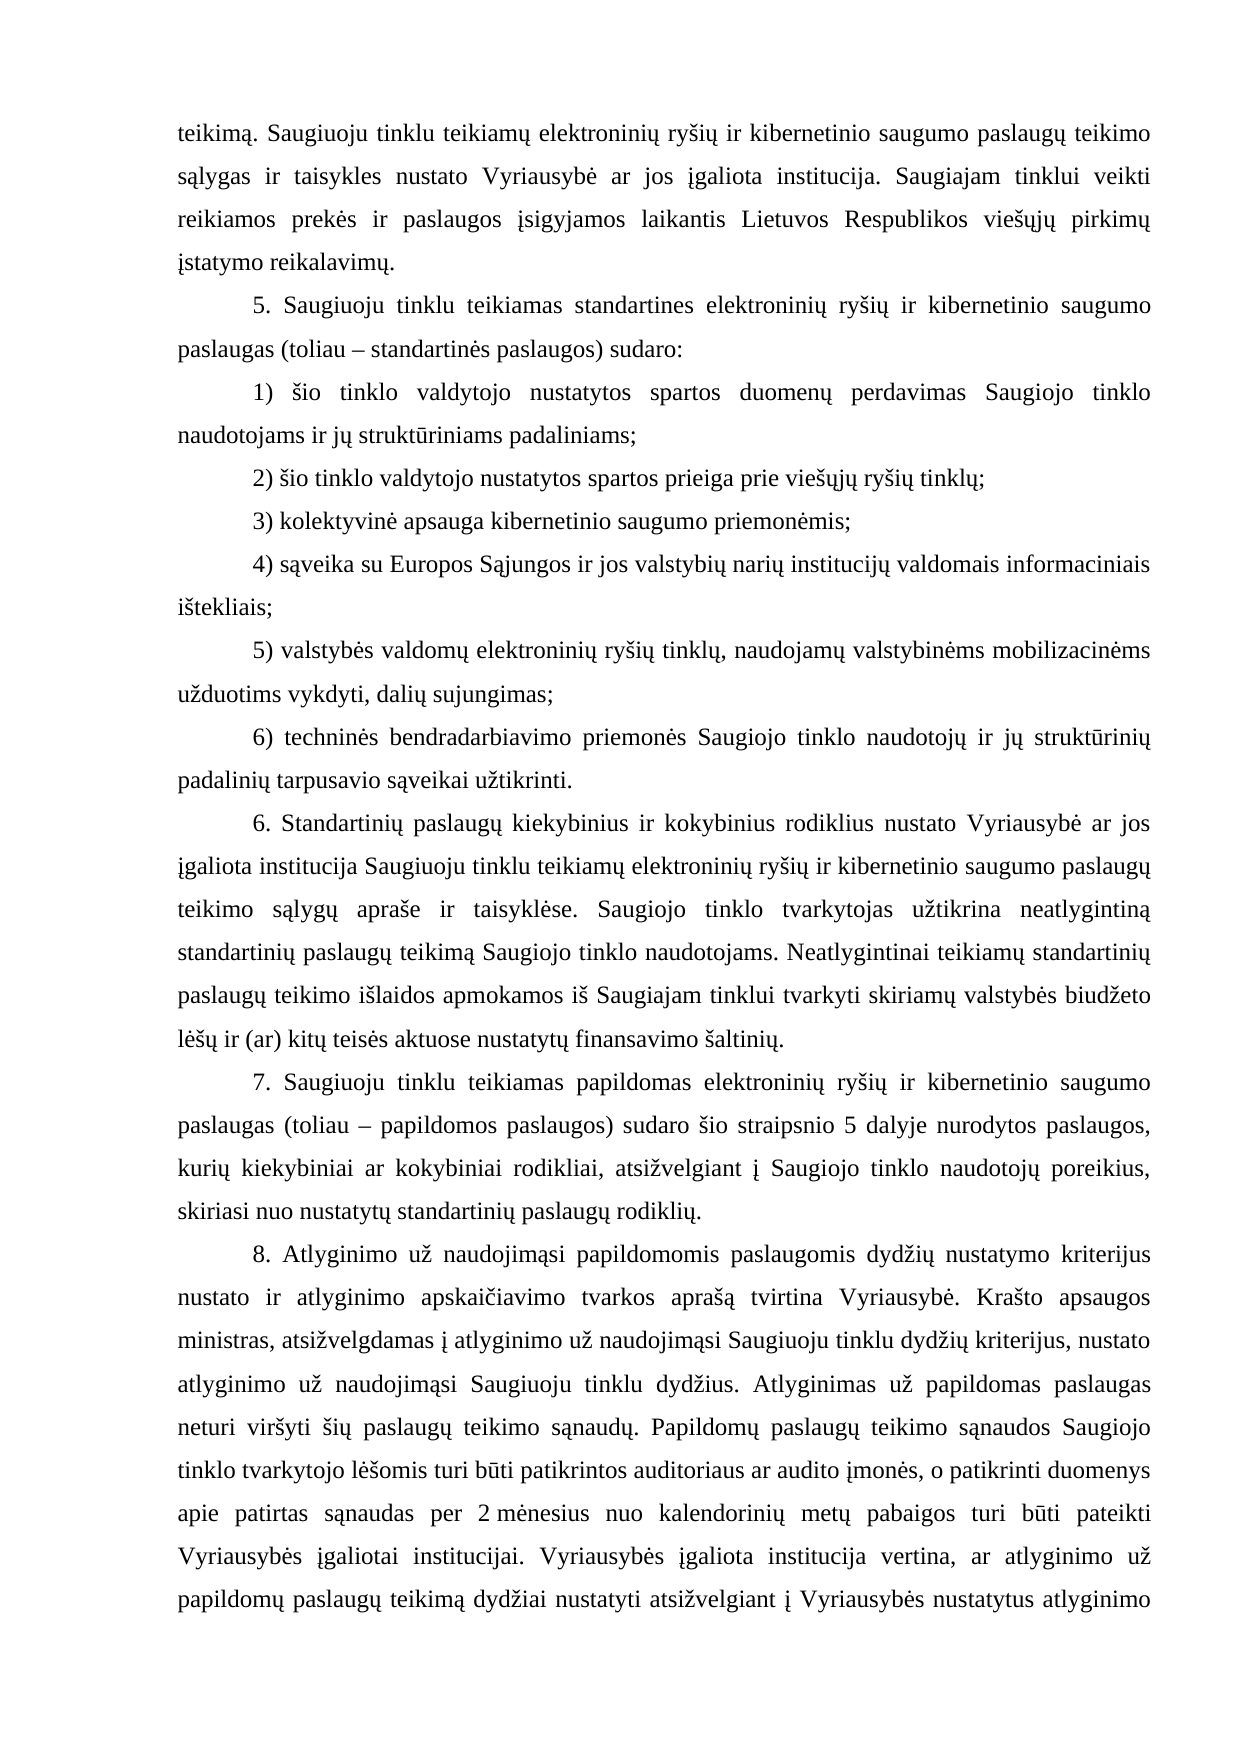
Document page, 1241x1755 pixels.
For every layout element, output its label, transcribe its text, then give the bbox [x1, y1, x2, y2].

text 6) techninės bendradarbiavimo priemonės Saugiojo tinklo naudotojų ir jų struktūrinių padalinių tarpusavio sąveikai užtikrinti. [177, 722, 1152, 794]
text teikimą. Saugiuoju tinklu teikiamų elektroninių ryšių ir kibernetinio saugumo paslaugų teikimo sąlygas ir taisykles nustato Vyriausybė ar jos įgaliota institucija. Saugiajam tinklui veikti reikiamos prekės ir paslaugos įsigyjamos laikantis Lietuvos Respublikos viešųjų pirkimų įstatymo reikalavimų. [177, 118, 1152, 276]
text 8. Atlyginimo už naudojimąsi papildomomis paslaugomis dydžių nustatymo kriterijus nustato ir atlyginimo apskaičiavimo tvarkos aprašą tvirtina Vyriausybė. Krašto apsaugos ministras, atsižvelgdamas į atlyginimo už naudojimąsi Saugiuoju tinklu dydžių kriterijus, nustato atlyginimo už naudojimąsi Saugiuoju tinklu dydžius. Atlyginimas už papildomas paslaugas neturi viršyti šių paslaugų teikimo sąnaudų. Papildomų paslaugų teikimo sąnaudos Saugiojo tinklo tvarkytojo lėšomis turi būti patikrintos auditoriaus ar audito įmonės, o patikrinti duomenys apie patirtas sąnaudas per 2 mėnesius nuo kalendorinių metų pabaigos turi būti pateikti Vyriausybės įgaliotai institucijai. Vyriausybės įgaliota institucija vertina, ar atlyginimo už papildomų paslaugų teikimą dydžiai nustatyti atsižvelgiant į Vyriausybės nustatytus atlyginimo [177, 1239, 1152, 1613]
text 5) valstybės valdomų elektroninių ryšių tinklų, naudojamų valstybinėms mobilizacinėms užduotims vykdyti, dalių sujungimas; [177, 636, 1152, 707]
text 1) šio tinklo valdytojo nustatytos spartos duomenų perdavimas Saugiojo tinklo naudotojams ir jų struktūriniams padaliniams; [177, 377, 1152, 449]
text 2) šio tinklo valdytojo nustatytos spartos prieiga prie viešųjų ryšių tinklų; [177, 463, 1152, 492]
text 3) kolektyvinė apsauga kibernetinio saugumo priemonėmis; [177, 506, 1152, 535]
text 5. Saugiuoju tinklu teikiamas standartines elektroninių ryšių ir kibernetinio saugumo paslaugas (toliau – standartinės paslaugos) sudaro: [177, 291, 1152, 362]
text 7. Saugiuoju tinklu teikiamas papildomas elektroninių ryšių ir kibernetinio saugumo paslaugas (toliau – papildomos paslaugos) sudaro šio straipsnio 5 dalyje nurodytos paslaugos, kurių kiekybiniai ar kokybiniai rodikliai, atsižvelgiant į Saugiojo tinklo naudotojų poreikius, skiriasi nuo nustatytų standartinių paslaugų rodiklių. [177, 1067, 1152, 1225]
text 4) sąveika su Europos Sąjungos ir jos valstybių narių institucijų valdomais informaciniais ištekliais; [177, 549, 1152, 621]
text 6. Standartinių paslaugų kiekybinius ir kokybinius rodiklius nustato Vyriausybė ar jos įgaliota institucija Saugiuoju tinklu teikiamų elektroninių ryšių ir kibernetinio saugumo paslaugų teikimo sąlygų apraše ir taisyklėse. Saugiojo tinklo tvarkytojas užtikrina neatlygintiną standartinių paslaugų teikimą Saugiojo tinklo naudotojams. Neatlygintinai teikiamų standartinių paslaugų teikimo išlaidos apmokamos iš Saugiajam tinklui tvarkyti skiriamų valstybės biudžeto lėšų ir (ar) kitų teisės aktuose nustatytų finansavimo šaltinių. [177, 808, 1152, 1052]
